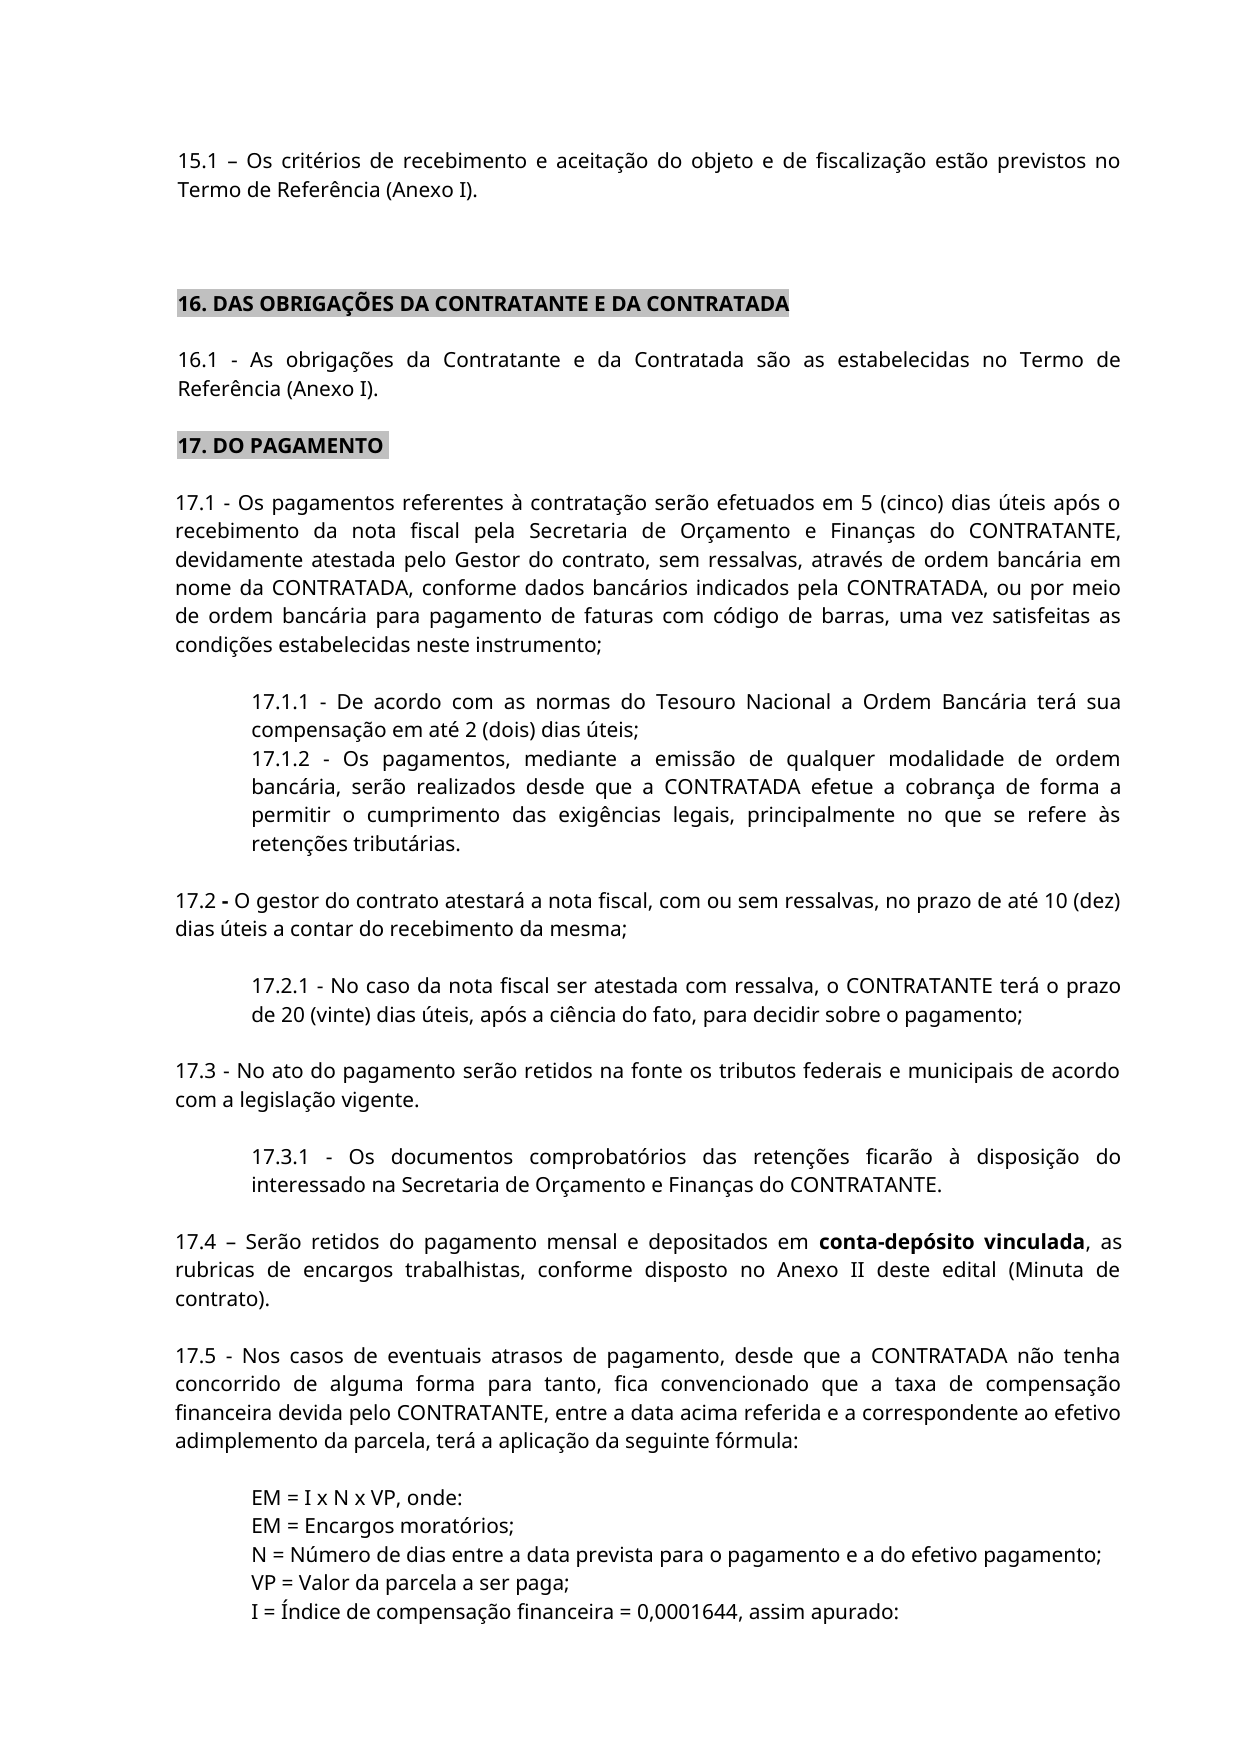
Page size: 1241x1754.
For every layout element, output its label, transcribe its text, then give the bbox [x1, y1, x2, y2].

text 17.5 - Nos casos de eventuais atrasos de pagamento, desde que a CONTRATADA não tenha concorrido de alguma forma para tanto, fica convencionado que a taxa de compensação financeira devida pelo CONTRATANTE, entre a data acima referida e a correspondente ao efetivo adimplemento da parcela, terá a aplicação da seguinte fórmula: [175, 1341, 1122, 1455]
text 17.3 - No ato do pagamento serão retidos na fonte os tributos federais e municipais de acordo com a legislação vigente. [175, 1057, 1122, 1113]
text 16. DAS OBRIGAÇÕES DA CONTRATANTE E DA CONTRATADA [177, 289, 1122, 317]
text VP = Valor da parcela a ser paga; [251, 1568, 1122, 1597]
text 17.1.1 - De acordo com as normas do Tesouro Nacional a Ordem Bancária terá sua compensação em até 2 (dois) dias úteis; [251, 687, 1122, 744]
text EM = Encargos moratórios; [251, 1512, 1122, 1540]
text 17.1 - Os pagamentos referentes à contratação serão efetuados em 5 (cinco) dias úteis após o recebimento da nota fiscal pela Secretaria de Orçamento e Finanças do CONTRATANTE, devidamente atestada pelo Gestor do contrato, sem ressalvas, através de ordem bancária em nome da CONTRATADA, conforme dados bancários indicados pela CONTRATADA, ou por meio de ordem bancária para pagamento de faturas com código de barras, uma vez satisfeitas as condições estabelecidas neste instrumento; [175, 488, 1122, 658]
text 17.4 – Serão retidos do pagamento mensal e depositados em conta-depósito vinculada, as rubricas de encargos trabalhistas, conforme disposto no Anexo II deste edital (Minuta de contrato). [175, 1227, 1122, 1312]
text 17.3.1 - Os documentos comprobatórios das retenções ficarão à disposição do interessado na Secretaria de Orçamento e Finanças do CONTRATANTE. [251, 1142, 1122, 1199]
text 15.1 – Os critérios de recebimento e aceitação do objeto e de fiscalização estão previstos no Termo de Referência (Anexo I). [177, 147, 1122, 203]
text 17.1.2 - Os pagamentos, mediante a emissão de qualquer modalidade de ordem bancária, serão realizados desde que a CONTRATADA efetue a cobrança de forma a permitir o cumprimento das exigências legais, principalmente no que se refere às retenções tributárias. [251, 744, 1122, 857]
text 16.1 - As obrigações da Contratante e da Contratada são as estabelecidas no Termo de Referência (Anexo I). [177, 346, 1122, 402]
text EM = I x N x VP, onde: [251, 1483, 1122, 1512]
text 17. DO PAGAMENTO [177, 431, 1122, 459]
text 17.2.1 - No caso da nota fiscal ser atestada com ressalva, o CONTRATANTE terá o prazo de 20 (vinte) dias úteis, após a ciência do fato, para decidir sobre o pagamento; [251, 971, 1122, 1028]
text N = Número de dias entre a data prevista para o pagamento e a do efetivo pagamento; [251, 1540, 1122, 1568]
text 17.2 - O gestor do contrato atestará a nota fiscal, com ou sem ressalvas, no prazo de até 10 (dez) dias úteis a contar do recebimento da mesma; [175, 886, 1122, 943]
text I = Índice de compensação financeira = 0,0001644, assim apurado: [251, 1597, 1122, 1625]
